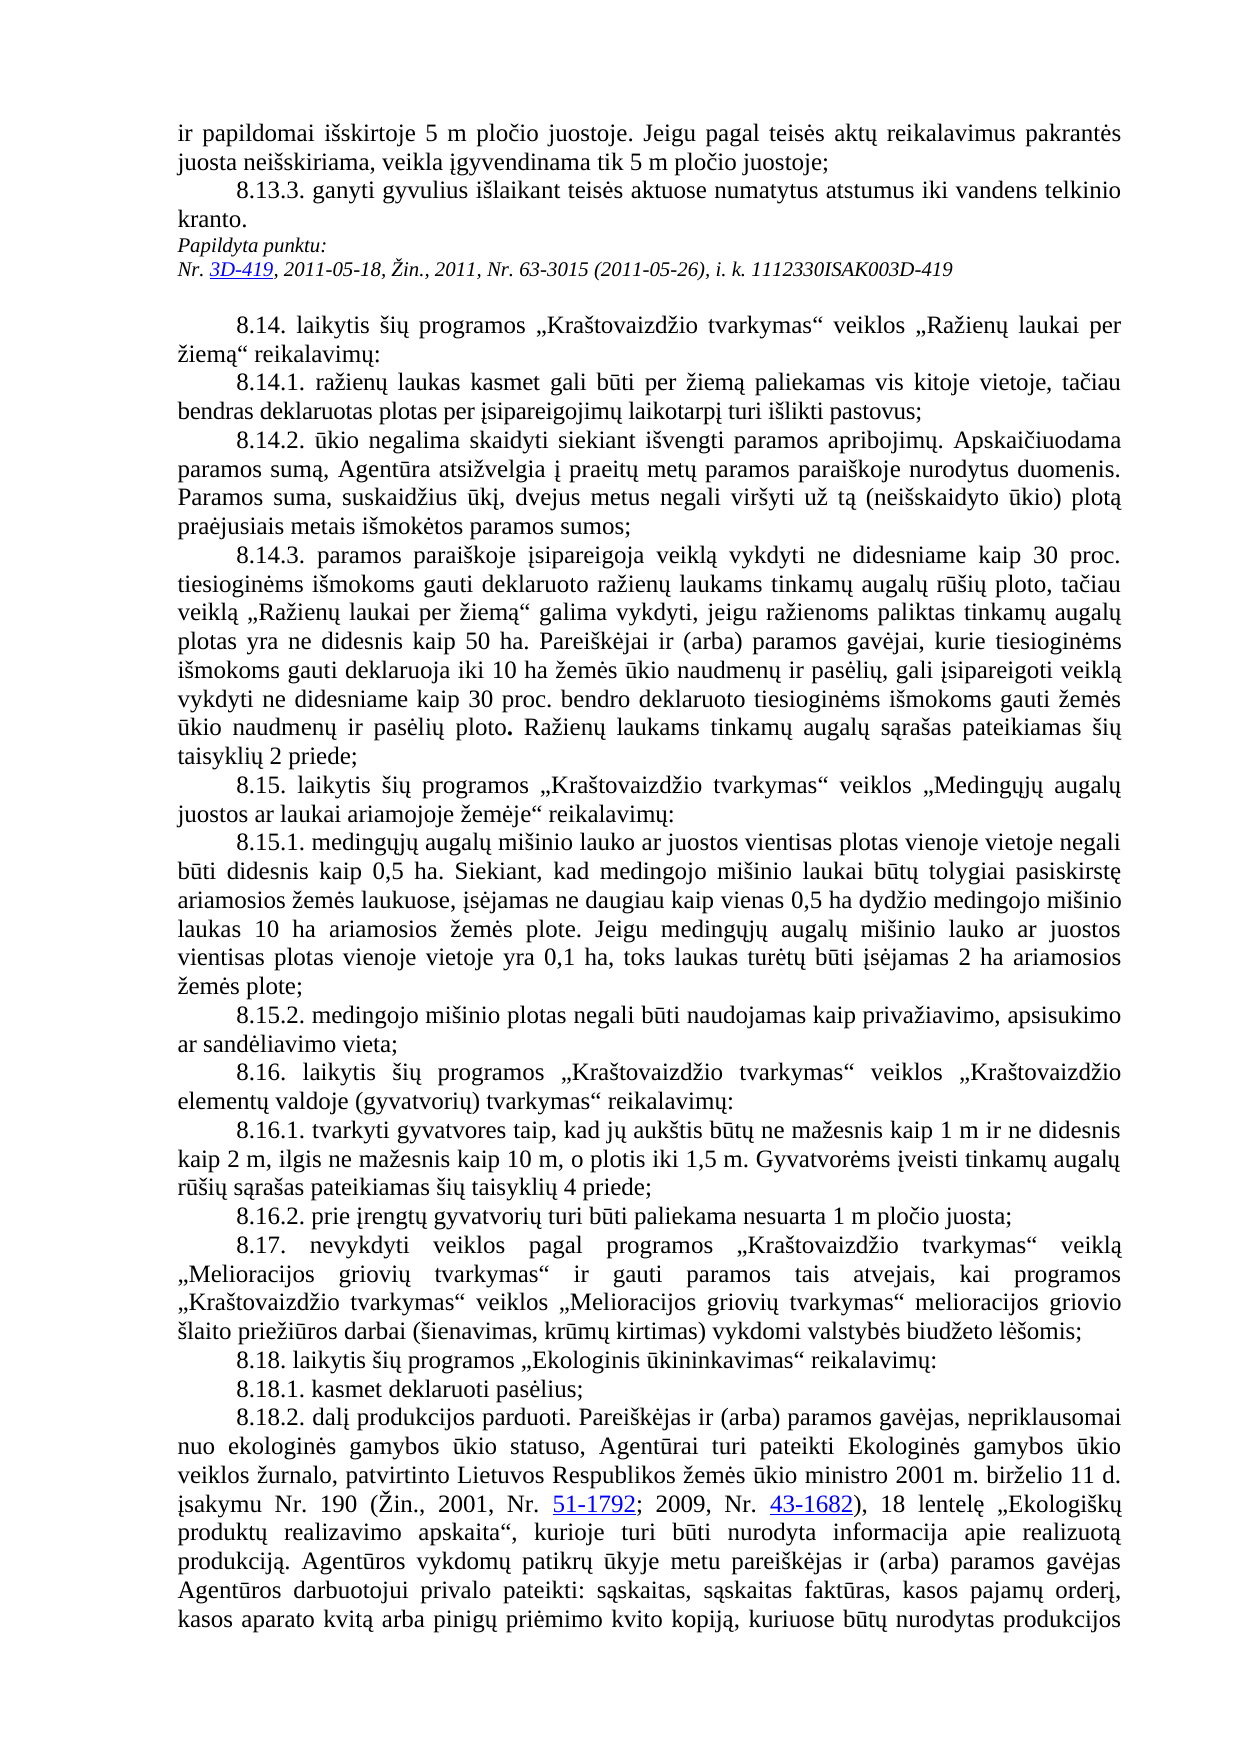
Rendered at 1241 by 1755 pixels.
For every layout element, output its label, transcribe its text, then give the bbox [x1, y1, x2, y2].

text 8.15.1. medingųjų augalų mišinio lauko ar juostos vientisas plotas vienoje vietoje negali būti didesnis kaip 0,5 ha. Siekiant, kad medingojo mišinio laukai būtų tolygiai pasiskirstę ariamosios žemės laukuose, įsėjamas ne daugiau kaip vienas 0,5 ha dydžio medingojo mišinio laukas 10 ha ariamosios žemės plote. Jeigu medingųjų augalų mišinio lauko ar juostos vientisas plotas vienoje vietoje yra 0,1 ha, toks laukas turėtų būti įsėjamas 2 ha ariamosios žemės plote; [177, 827, 1122, 1000]
text 8.15. laikytis šių programos „Kraštovaizdžio tvarkymas“ veiklos „Medingųjų augalų juostos ar laukai ariamojoje žemėje“ reikalavimų: [177, 770, 1122, 827]
text 8.18.2. dalį produkcijos parduoti. Pareiškėjas ir (arba) paramos gavėjas, nepriklausomai nuo ekologinės gamybos ūkio statuso, Agentūrai turi pateikti Ekologinės gamybos ūkio veiklos žurnalo, patvirtinto Lietuvos Respublikos žemės ūkio ministro 2001 m. birželio 11 d. įsakymu Nr. 190 (Žin., 2001, Nr. 51-1792; 2009, Nr. 43-1682), 18 lentelę „Ekologiškų produktų realizavimo apskaita“, kurioje turi būti nurodyta informacija apie realizuotą produkciją. Agentūros vykdomų patikrų ūkyje metu pareiškėjas ir (arba) paramos gavėjas Agentūros darbuotojui privalo pateikti: sąskaitas, sąskaitas faktūras, kasos pajamų orderį, kasos aparato kvitą arba pinigų priėmimo kvito kopiją, kuriuose būtų nurodytas produkcijos [177, 1402, 1122, 1632]
text 8.18. laikytis šių programos „Ekologinis ūkininkavimas“ reikalavimų: [177, 1345, 1122, 1374]
text 8.14.2. ūkio negalima skaidyti siekiant išvengti paramos apribojimų. Apskaičiuodama paramos sumą, Agentūra atsižvelgia į praeitų metų paramos paraiškoje nurodytus duomenis. Paramos suma, suskaidžius ūkį, dvejus metus negali viršyti už tą (neišskaidyto ūkio) plotą praėjusiais metais išmokėtos paramos sumos; [177, 425, 1122, 540]
text 8.16. laikytis šių programos „Kraštovaizdžio tvarkymas“ veiklos „Kraštovaizdžio elementų valdoje (gyvatvorių) tvarkymas“ reikalavimų: [177, 1057, 1122, 1115]
text 8.14.1. ražienų laukas kasmet gali būti per žiemą paliekamas vis kitoje vietoje, tačiau bendras deklaruotas plotas per įsipareigojimų laikotarpį turi išlikti pastovus; [177, 367, 1122, 425]
text 8.14. laikytis šių programos „Kraštovaizdžio tvarkymas“ veiklos „Ražienų laukai per žiemą“ reikalavimų: [177, 310, 1122, 367]
text 8.17. nevykdyti veiklos pagal programos „Kraštovaizdžio tvarkymas“ veiklą „Melioracijos griovių tvarkymas“ ir gauti paramos tais atvejais, kai programos „Kraštovaizdžio tvarkymas“ veiklos „Melioracijos griovių tvarkymas“ melioracijos griovio šlaito priežiūros darbai (šienavimas, krūmų kirtimas) vykdomi valstybės biudžeto lėšomis; [177, 1230, 1122, 1345]
text 8.18.1. kasmet deklaruoti pasėlius; [177, 1374, 1122, 1402]
text Papildyta punktu: [177, 233, 1122, 257]
text Nr. 3D-419, 2011-05-18, Žin., 2011, Nr. 63-3015 (2011-05-26), i. k. 1112330ISAK003D-419 [177, 257, 1122, 281]
text 8.13.3. ganyti gyvulius išlaikant teisės aktuose numatytus atstumus iki vandens telkinio kranto. [177, 176, 1122, 233]
text 8.15.2. medingojo mišinio plotas negali būti naudojamas kaip privažiavimo, apsisukimo ar sandėliavimo vieta; [177, 1000, 1122, 1057]
text 8.14.3. paramos paraiškoje įsipareigoja veiklą vykdyti ne didesniame kaip 30 proc. tiesioginėms išmokoms gauti deklaruoto ražienų laukams tinkamų augalų rūšių ploto, tačiau veiklą „Ražienų laukai per žiemą“ galima vykdyti, jeigu ražienoms paliktas tinkamų augalų plotas yra ne didesnis kaip 50 ha. Pareiškėjai ir (arba) paramos gavėjai, kurie tiesioginėms išmokoms gauti deklaruoja iki 10 ha žemės ūkio naudmenų ir pasėlių, gali įsipareigoti veiklą vykdyti ne didesniame kaip 30 proc. bendro deklaruoto tiesioginėms išmokoms gauti žemės ūkio naudmenų ir pasėlių ploto. Ražienų laukams tinkamų augalų sąrašas pateikiamas šių taisyklių 2 priede; [177, 540, 1122, 770]
text ir papildomai išskirtoje 5 m pločio juostoje. Jeigu pagal teisės aktų reikalavimus pakrantės juosta neišskiriama, veikla įgyvendinama tik 5 m pločio juostoje; [177, 118, 1122, 176]
text 8.16.2. prie įrengtų gyvatvorių turi būti paliekama nesuarta 1 m pločio juosta; [177, 1201, 1122, 1230]
text 8.16.1. tvarkyti gyvatvores taip, kad jų aukštis būtų ne mažesnis kaip 1 m ir ne didesnis kaip 2 m, ilgis ne mažesnis kaip 10 m, o plotis iki 1,5 m. Gyvatvorėms įveisti tinkamų augalų rūšių sąrašas pateikiamas šių taisyklių 4 priede; [177, 1115, 1122, 1201]
